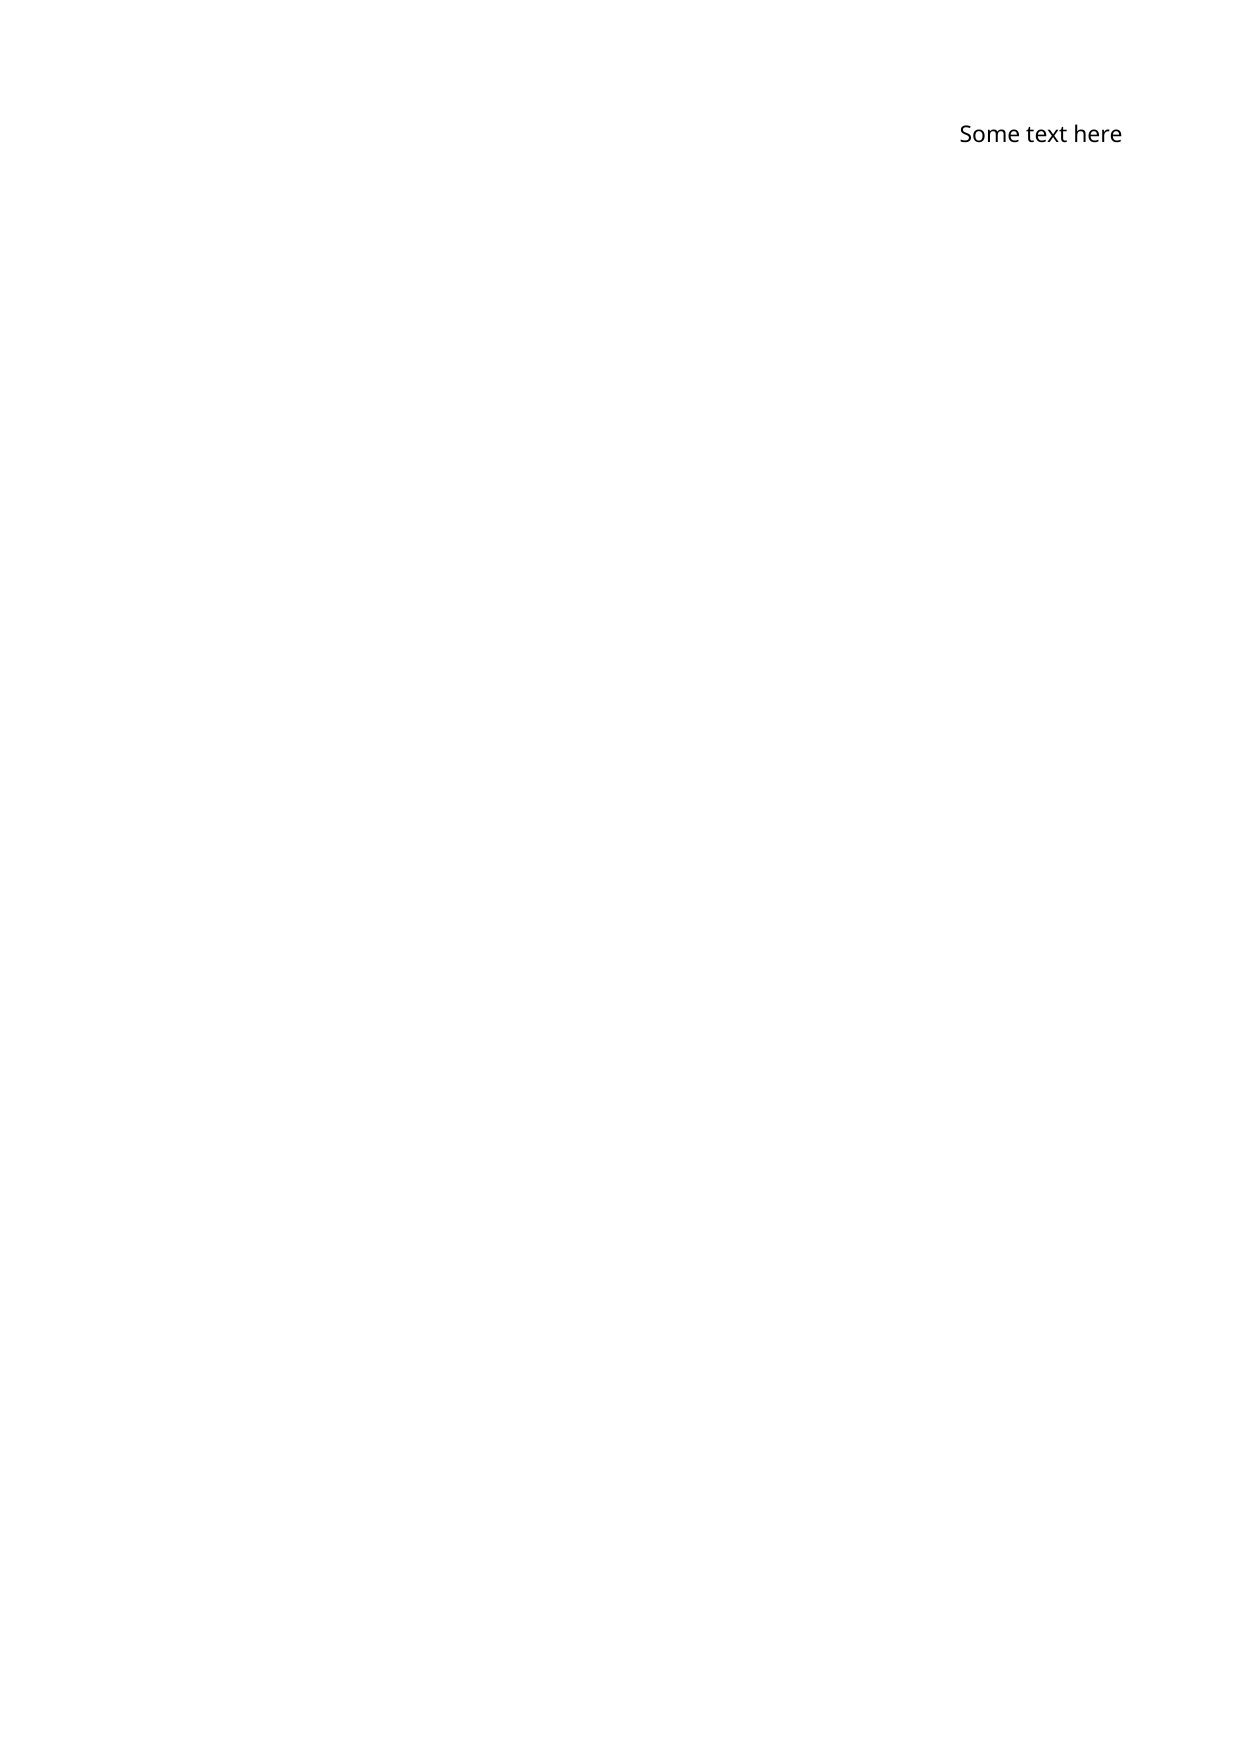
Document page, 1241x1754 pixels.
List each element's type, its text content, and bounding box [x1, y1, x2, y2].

text Some text here [118, 118, 1122, 149]
